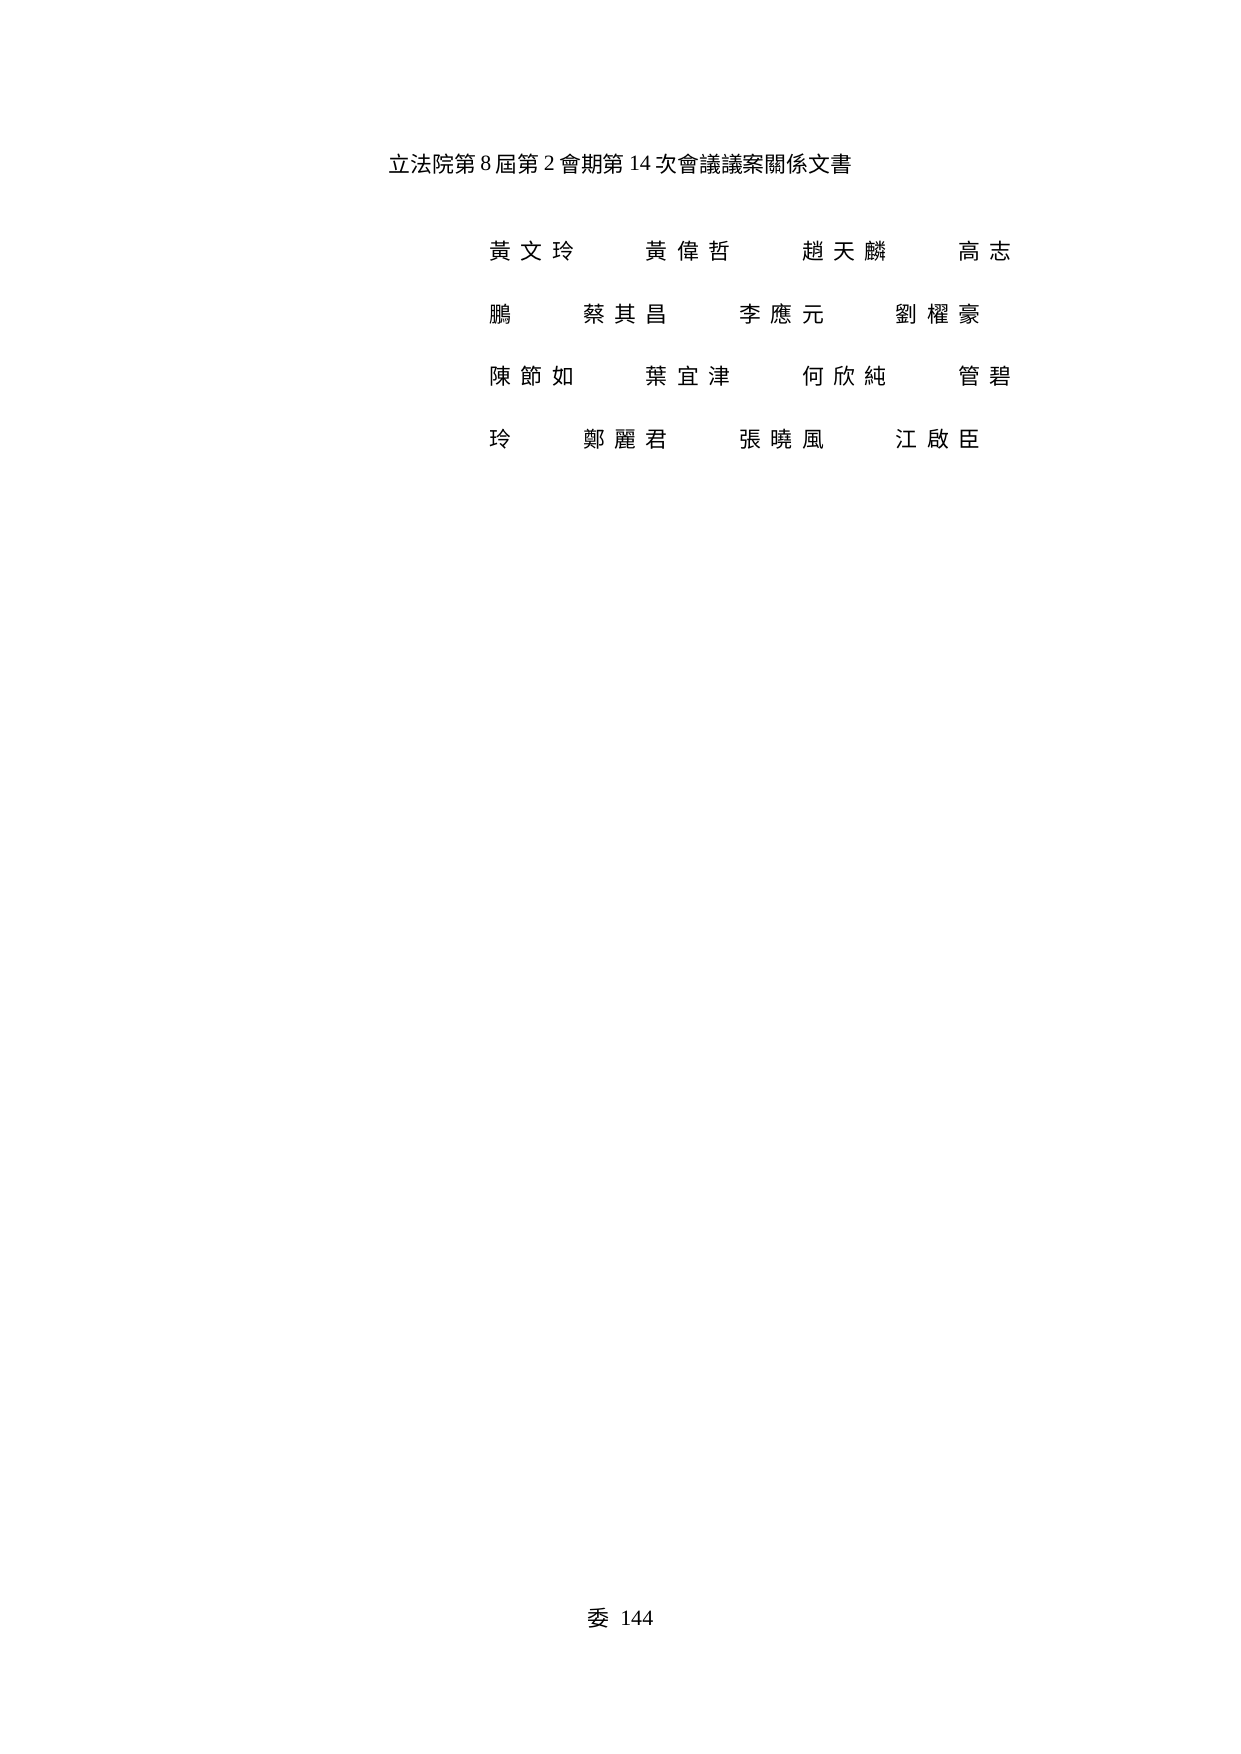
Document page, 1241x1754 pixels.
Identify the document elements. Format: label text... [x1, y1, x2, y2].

text 黃文玲 黃偉哲 趙天麟 高志鵬 蔡其昌 李應元 劉櫂豪 陳節如 葉宜津 何欣純 管碧玲 鄭麗君 張曉風 江啟臣 [393, 219, 1023, 469]
